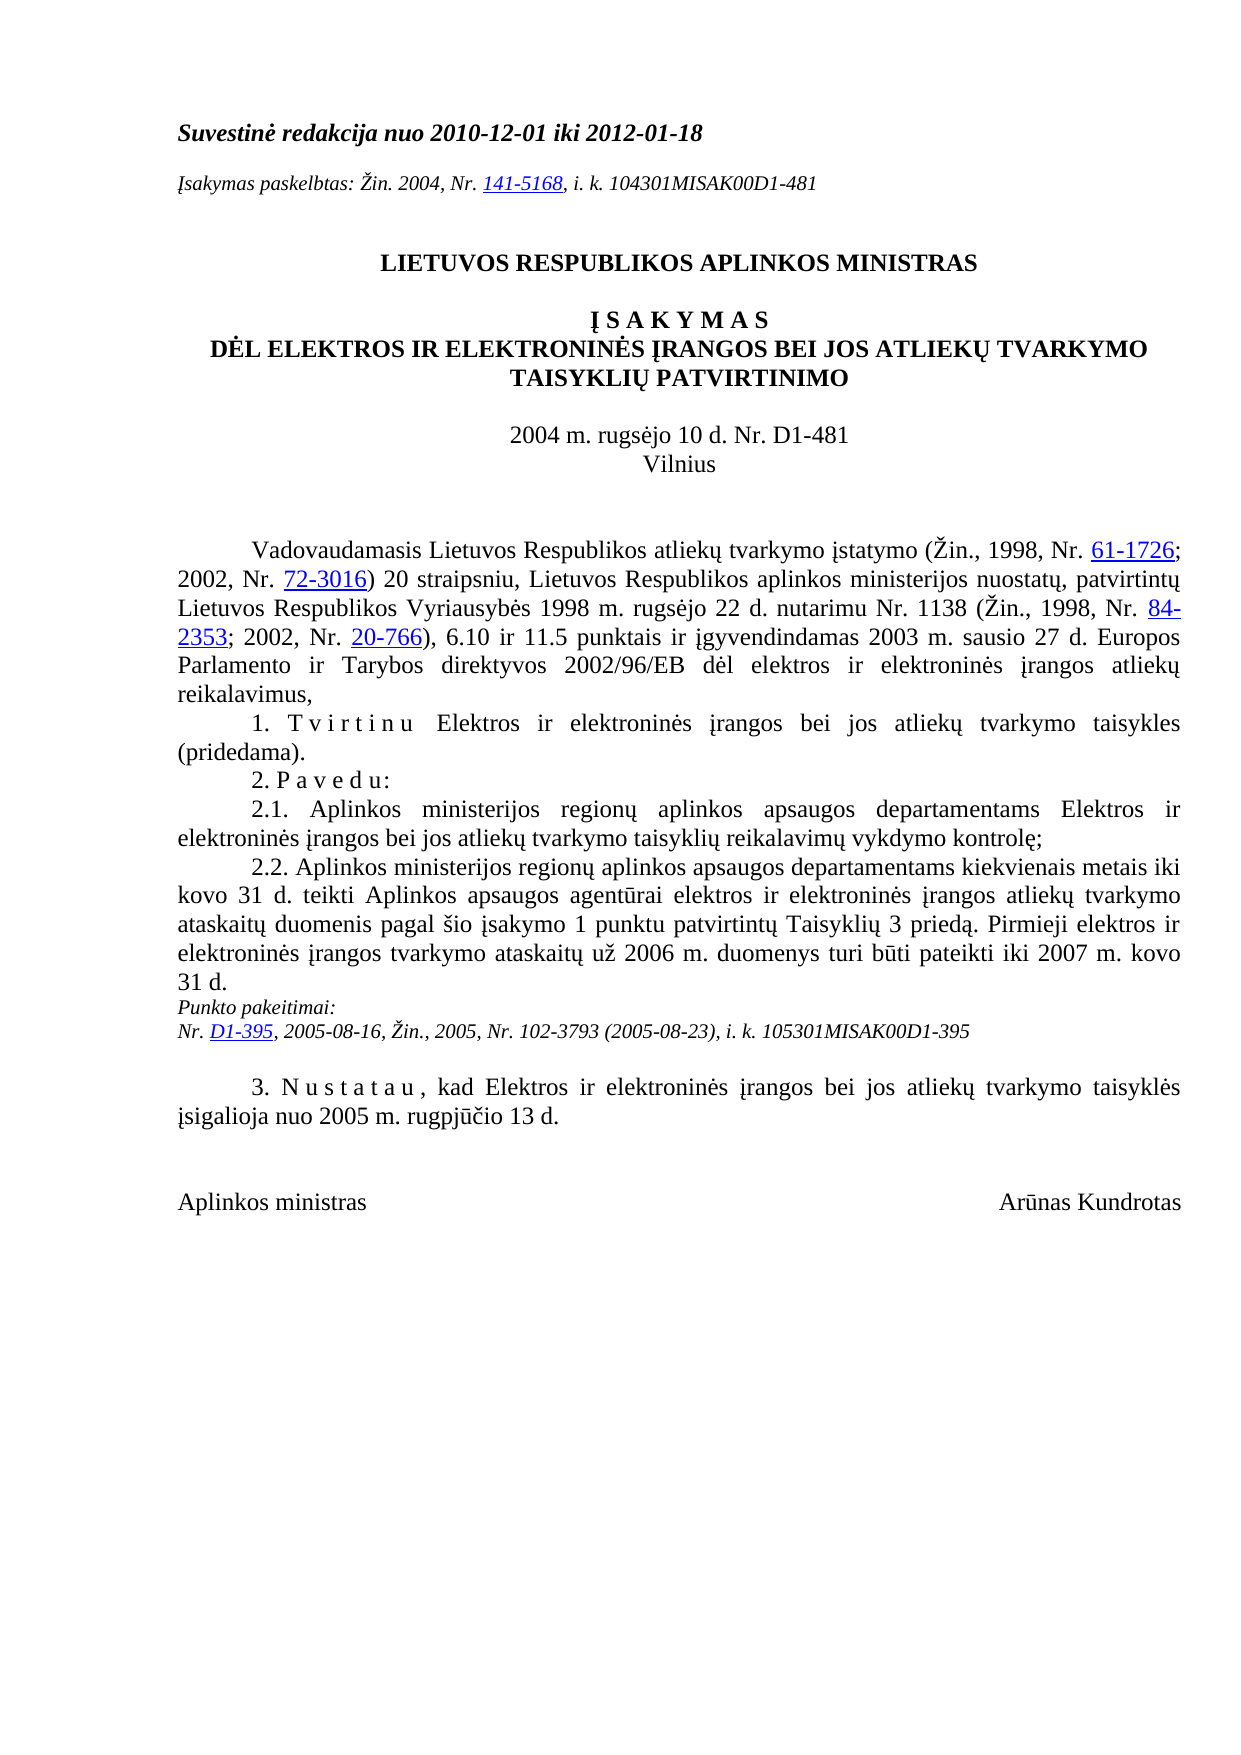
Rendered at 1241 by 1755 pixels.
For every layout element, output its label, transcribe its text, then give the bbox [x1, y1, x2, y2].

text 3. Nustatau, kad Elektros ir elektroninės įrangos bei jos atliekų tvarkymo taisyklės įsigalioja nuo 2005 m. rugpjūčio 13 d. [177, 1072, 1181, 1130]
text Suvestinė redakcija nuo 2010-12-01 iki 2012-01-18 [177, 118, 1181, 147]
text Įsakymas paskelbtas: Žin. 2004, Nr. 141-5168, i. k. 104301MISAK00D1-481 [177, 171, 1181, 195]
text 2004 m. rugsėjo 10 d. Nr. D1-481 [177, 420, 1181, 449]
text Aplinkos ministras Arūnas Kundrotas [177, 1187, 1181, 1216]
text 2.2. Aplinkos ministerijos regionų aplinkos apsaugos departamentams kiekvienais metais iki kovo 31 d. teikti Aplinkos apsaugos agentūrai elektros ir elektroninės įrangos atliekų tvarkymo ataskaitų duomenis pagal šio įsakymo 1 punktu patvirtintų Taisyklių 3 priedą. Pirmieji elektros ir elektroninės įrangos tvarkymo ataskaitų už 2006 m. duomenys turi būti pateikti iki 2007 m. kovo 31 d. [177, 852, 1181, 995]
text Į S A K Y M A S [177, 305, 1181, 334]
text Nr. D1-395, 2005-08-16, Žin., 2005, Nr. 102-3793 (2005-08-23), i. k. 105301MISAK00D1-395 [177, 1019, 1181, 1043]
text DĖL ELEKTROS IR ELEKTRONINĖS ĮRANGOS BEI JOS ATLIEKŲ TVARKYMO TAISYKLIŲ PATVIRTINIMO [177, 334, 1181, 392]
text LIETUVOS RESPUBLIKOS APLINKOS MINISTRAS [177, 248, 1181, 277]
text 2. Pavedu: [177, 765, 1181, 794]
text Vadovaudamasis Lietuvos Respublikos atliekų tvarkymo įstatymo (Žin., 1998, Nr. 61-1726; 2002, Nr. 72-3016) 20 straipsniu, Lietuvos Respublikos aplinkos ministerijos nuostatų, patvirtintų Lietuvos Respublikos Vyriausybės 1998 m. rugsėjo 22 d. nutarimu Nr. 1138 (Žin., 1998, Nr. 84-2353; 2002, Nr. 20-766), 6.10 ir 11.5 punktais ir įgyvendindamas 2003 m. sausio 27 d. Europos Parlamento ir Tarybos direktyvos 2002/96/EB dėl elektros ir elektroninės įrangos atliekų reikalavimus, [177, 535, 1181, 708]
text Vilnius [177, 449, 1181, 478]
text 1. Tvirtinu Elektros ir elektroninės įrangos bei jos atliekų tvarkymo taisykles (pridedama). [177, 708, 1181, 765]
text 2.1. Aplinkos ministerijos regionų aplinkos apsaugos departamentams Elektros ir elektroninės įrangos bei jos atliekų tvarkymo taisyklių reikalavimų vykdymo kontrolę; [177, 794, 1181, 852]
text Punkto pakeitimai: [177, 995, 1181, 1019]
